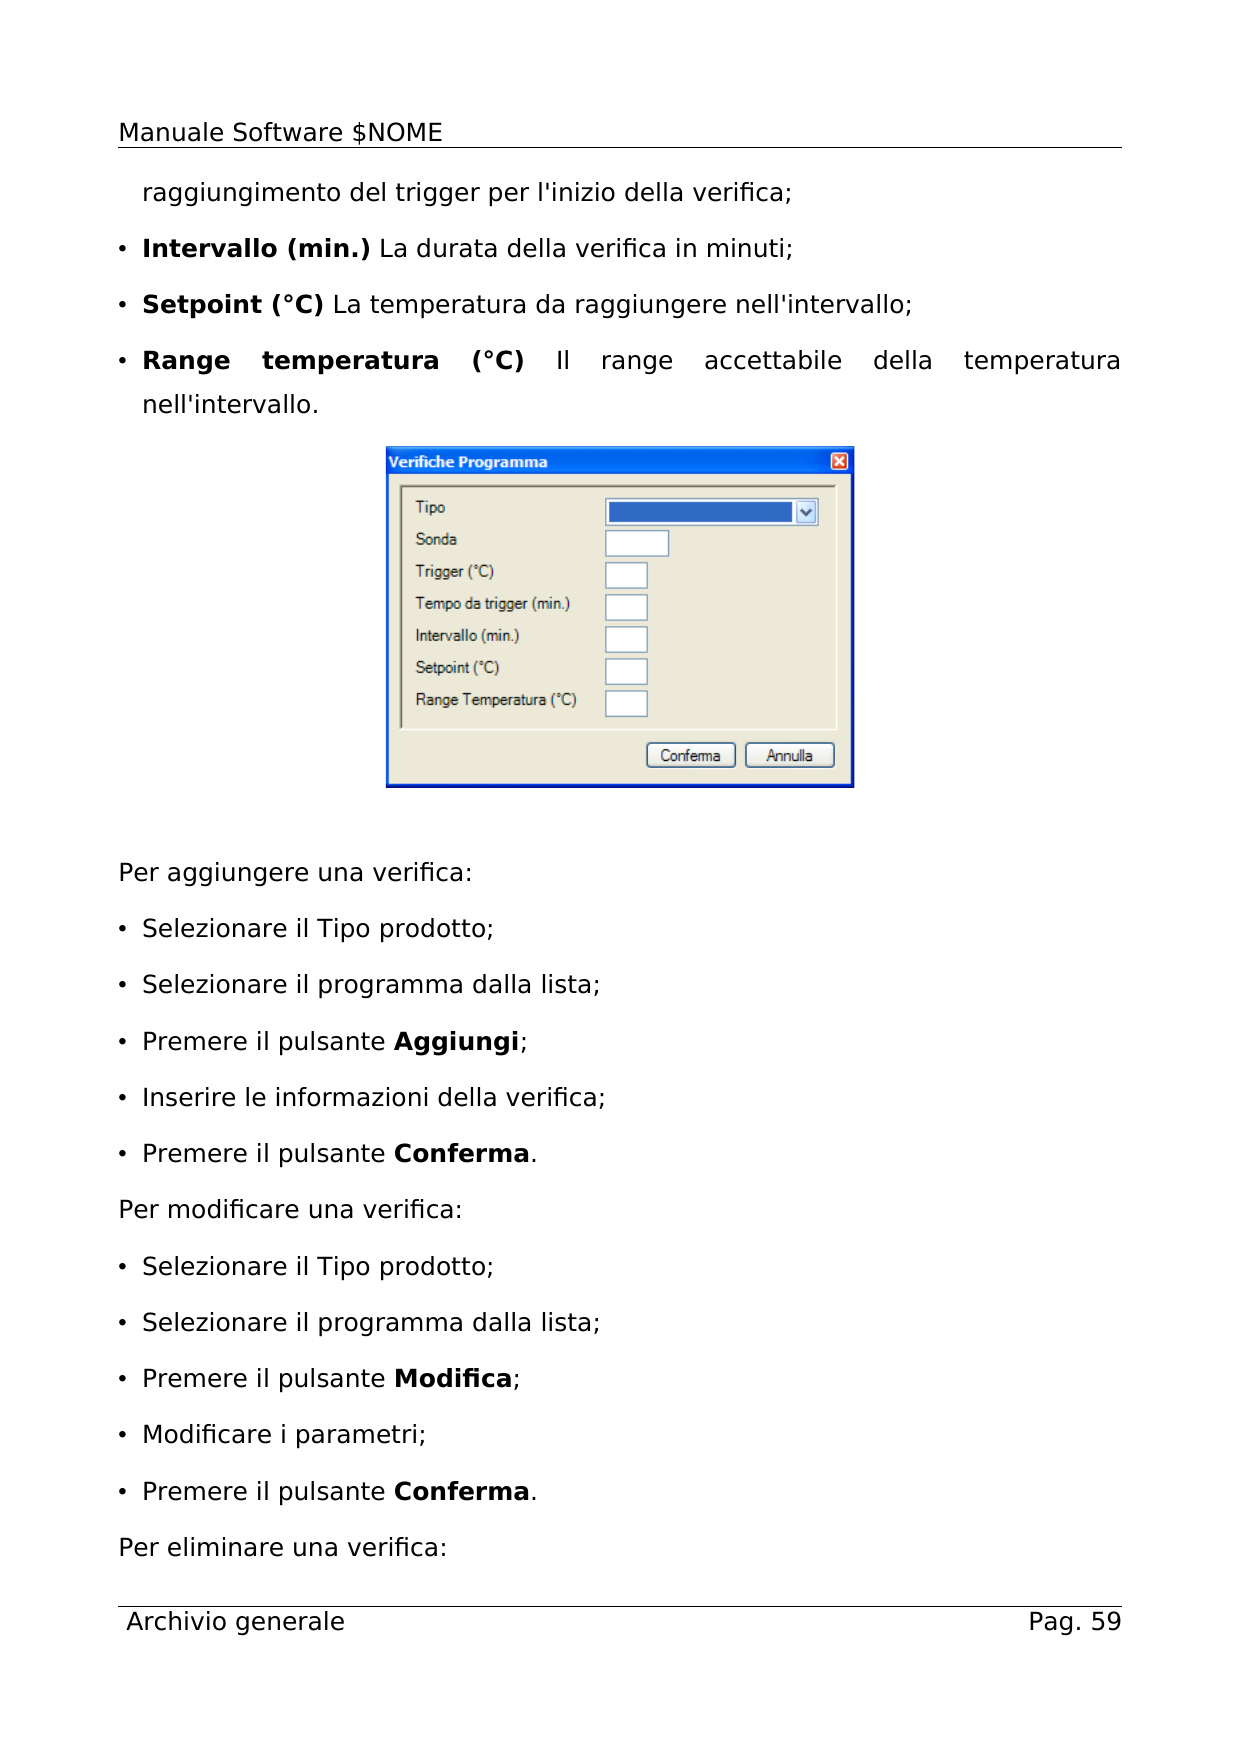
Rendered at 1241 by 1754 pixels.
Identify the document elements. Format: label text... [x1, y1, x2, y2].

list Premere il pulsante Modifica; [118, 1364, 1122, 1393]
list Modificare i parametri; [118, 1421, 1122, 1450]
list Premere il pulsante Conferma. [118, 1477, 1122, 1506]
list Selezionare il Tipo prodotto; [118, 914, 1122, 943]
text Per aggiungere una verifica: [118, 858, 1122, 887]
list Selezionare il programma dalla lista; [118, 971, 1122, 1000]
list Premere il pulsante Conferma. [118, 1139, 1122, 1168]
text Per modificare una verifica: [118, 1196, 1122, 1225]
list Range temperatura (°C) Il range accettabile della temperatura nell'intervallo. [118, 347, 1122, 419]
list raggiungimento del trigger per l'inizio della verifica; [118, 178, 1122, 207]
list Selezionare il Tipo prodotto; [118, 1252, 1122, 1281]
text Per eliminare una verifica: [118, 1533, 1122, 1562]
list Intervallo (min.) La durata della verifica in minuti; [118, 234, 1122, 263]
picture [385, 446, 855, 788]
list Premere il pulsante Aggiungi; [118, 1027, 1122, 1056]
list Selezionare il programma dalla lista; [118, 1308, 1122, 1337]
list Inserire le informazioni della verifica; [118, 1083, 1122, 1112]
list Setpoint (°C) La temperatura da raggiungere nell'intervallo; [118, 290, 1122, 319]
